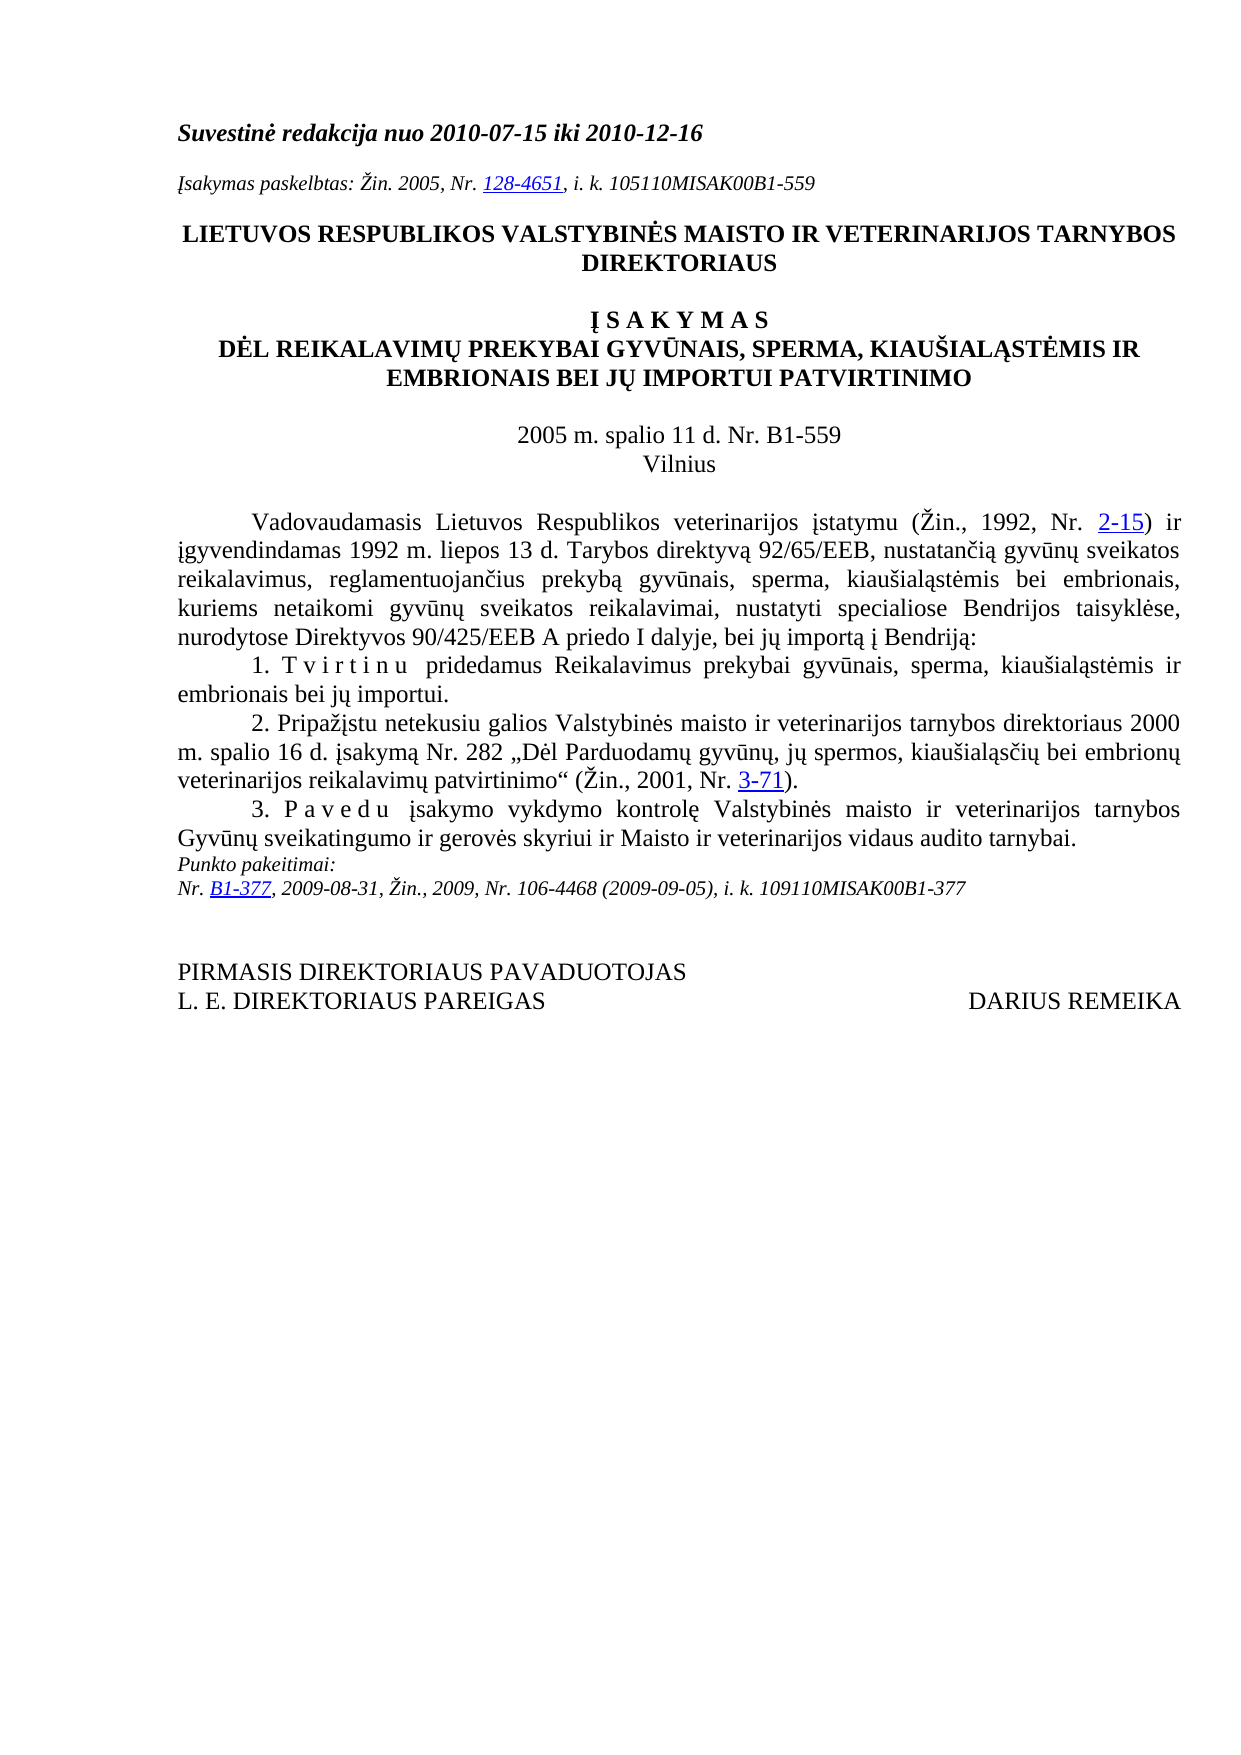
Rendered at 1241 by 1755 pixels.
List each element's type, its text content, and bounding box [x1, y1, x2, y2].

text Įsakymas paskelbtas: Žin. 2005, Nr. 128-4651, i. k. 105110MISAK00B1-559 [177, 171, 1181, 195]
text Į S A K Y M A S [177, 305, 1181, 334]
text 3. Pavedu įsakymo vykdymo kontrolę Valstybinės maisto ir veterinarijos tarnybos Gyvūnų sveikatingumo ir gerovės skyriui ir Maisto ir veterinarijos vidaus audito tarnybai. [177, 794, 1181, 852]
text 1. Tvirtinu pridedamus Reikalavimus prekybai gyvūnais, sperma, kiaušialąstėmis ir embrionais bei jų importui. [177, 650, 1181, 708]
text PIRMASIS DIREKTORIAUS PAVADUOTOJAS [177, 957, 1181, 986]
text DĖL REIKALAVIMŲ PREKYBAI GYVŪNAIS, SPERMA, KIAUŠIALĄSTĖMIS IR EMBRIONAIS BEI JŲ IMPORTUI PATVIRTINIMO [177, 334, 1181, 392]
text L. E. DIREKTORIAUS PAREIGAS DARIUS REMEIKA [177, 986, 1181, 1015]
text 2005 m. spalio 11 d. Nr. B1-559 [177, 420, 1181, 449]
text Punkto pakeitimai: [177, 852, 1181, 876]
text Nr. B1-377, 2009-08-31, Žin., 2009, Nr. 106-4468 (2009-09-05), i. k. 109110MISAK00B1-377 [177, 876, 1181, 900]
text Vadovaudamasis Lietuvos Respublikos veterinarijos įstatymu (Žin., 1992, Nr. 2-15) ir įgyvendindamas 1992 m. liepos 13 d. Tarybos direktyvą 92/65/EEB, nustatančią gyvūnų sveikatos reikalavimus, reglamentuojančius prekybą gyvūnais, sperma, kiaušialąstėmis bei embrionais, kuriems netaikomi gyvūnų sveikatos reikalavimai, nustatyti specialiose Bendrijos taisyklėse, nurodytose Direktyvos 90/425/EEB A priedo I dalyje, bei jų importą į Bendriją: [177, 507, 1181, 650]
text 2. Pripažįstu netekusiu galios Valstybinės maisto ir veterinarijos tarnybos direktoriaus 2000 m. spalio 16 d. įsakymą Nr. 282 „Dėl Parduodamų gyvūnų, jų spermos, kiaušialąsčių bei embrionų veterinarijos reikalavimų patvirtinimo“ (Žin., 2001, Nr. 3-71). [177, 708, 1181, 794]
text LIETUVOS RESPUBLIKOS VALSTYBINĖS MAISTO IR VETERINARIJOS TARNYBOS DIREKTORIAUS [177, 219, 1181, 277]
text Vilnius [177, 449, 1181, 478]
text Suvestinė redakcija nuo 2010-07-15 iki 2010-12-16 [177, 118, 1181, 147]
